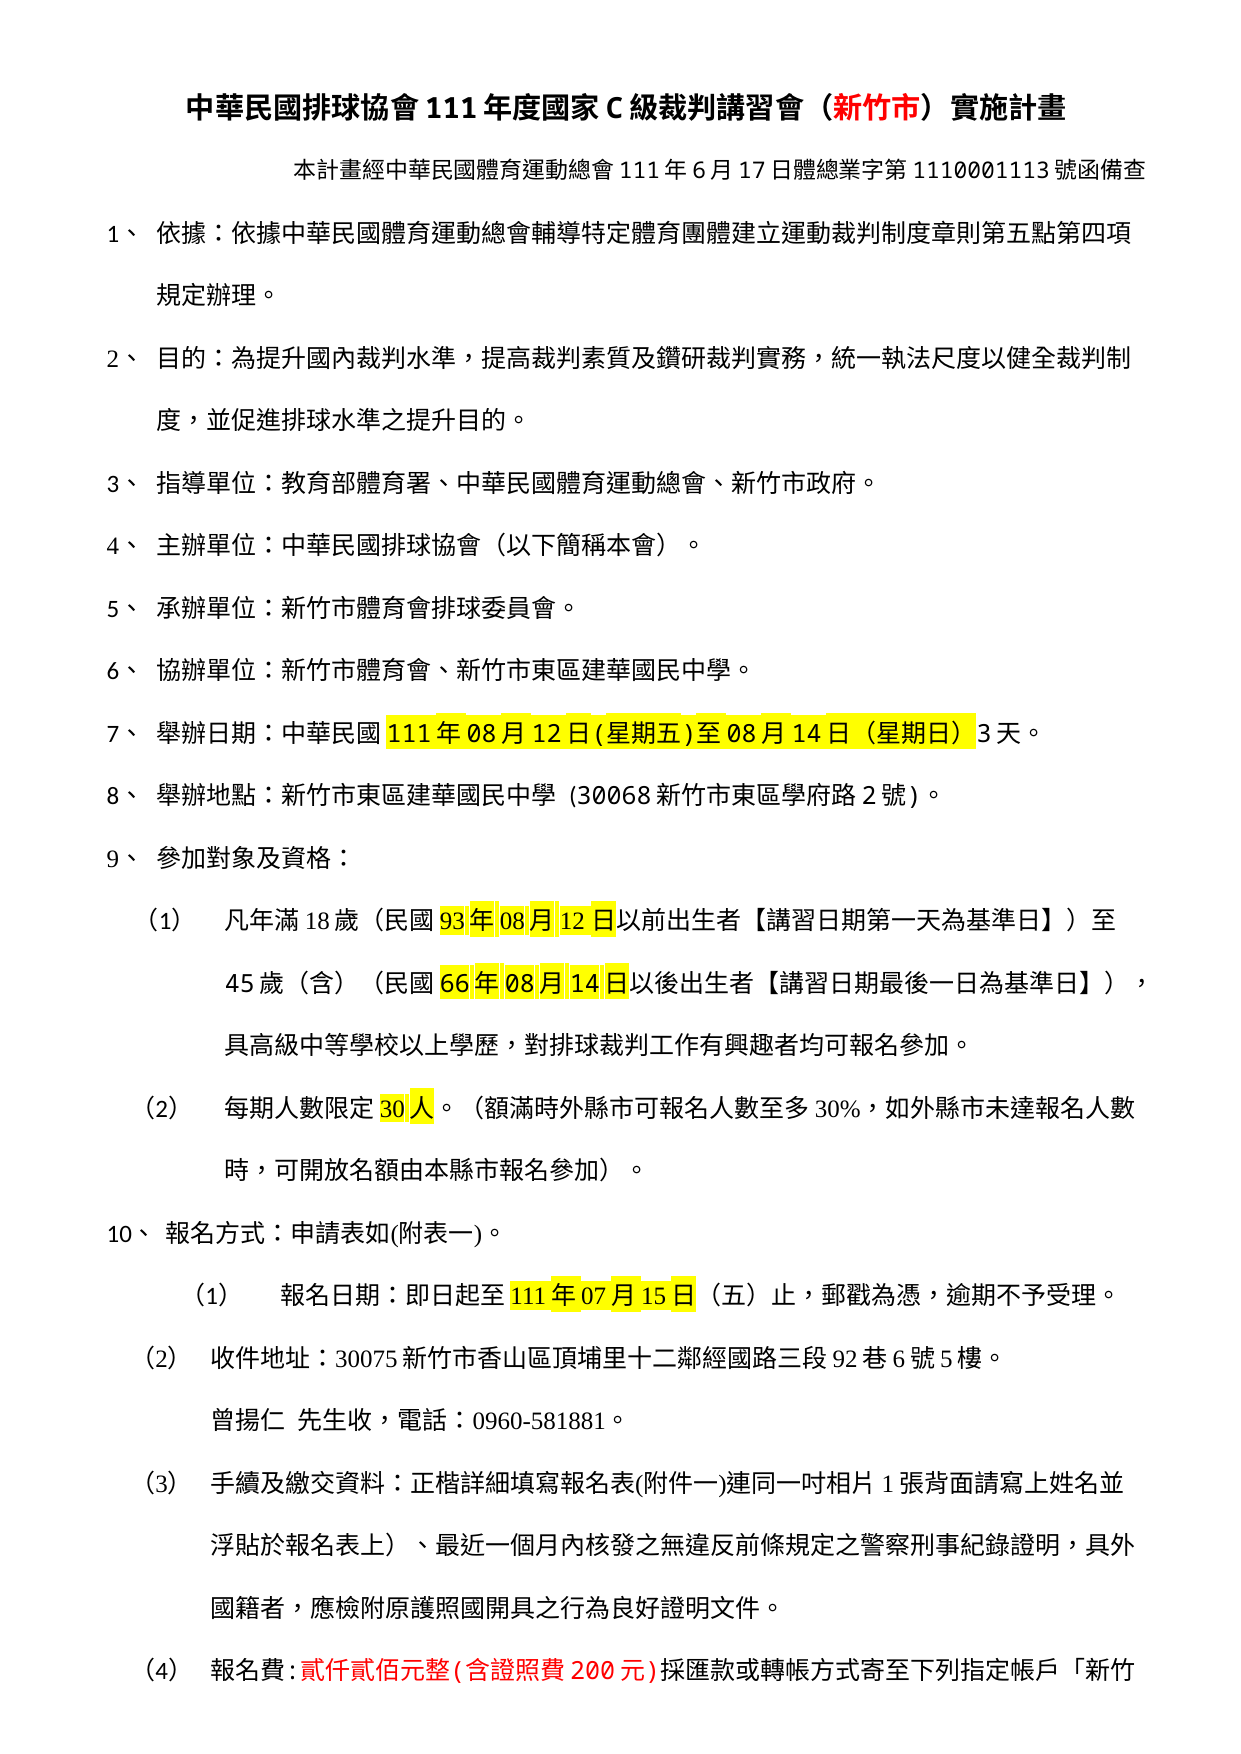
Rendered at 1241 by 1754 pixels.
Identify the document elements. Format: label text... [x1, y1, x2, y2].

list 指導單位：教育部體育署、中華民國體育運動總會、新竹市政府。 [106, 439, 1146, 502]
list 參加對象及資格： [106, 814, 1146, 877]
list 依據：依據中華民國體育運動總會輔導特定體育團體建立運動裁判制度章則第五點第四項規定辦理。 [106, 189, 1146, 314]
text 本計畫經中華民國體育運動總會111年6月17日體總業字第1110001113號函備查 [106, 127, 1146, 189]
list 主辦單位：中華民國排球協會（以下簡稱本會）。 [106, 502, 1146, 564]
list 目的：為提升國內裁判水準，提高裁判素質及鑽研裁判實務，統一執法尺度以健全裁判制度，並促進排球水準之提升目的。 [106, 314, 1146, 439]
list 手續及繳交資料：正楷詳細填寫報名表(附件一)連同一吋相片1張背面請寫上姓名並浮貼於報名表上）、最近一個月內核發之無違反前條規定之警察刑事紀錄證明，具外國籍者，應檢附原護照國開具之行為良好證明文件。 [130, 1439, 1146, 1627]
list 舉辦地點：新竹市東區建華國民中學 (30068新竹市東區學府路2號)。 [106, 752, 1146, 814]
list 報名日期：即日起至111年07月15日（五）止，郵戳為憑，逾期不予受理。 [180, 1252, 1146, 1314]
list 舉辦日期：中華民國111年08月12日(星期五)至08月14日（星期日）3天。 [106, 689, 1146, 752]
list 收件地址：30075新竹市香山區頂埔里十二鄰經國路三段92巷6號5樓。 曾揚仁 先生收，電話：0960-581881。 [130, 1314, 1146, 1439]
list 報名費:貳仟貳佰元整(含證照費200元)採匯款或轉帳方式寄至下列指定帳戶「新竹 [130, 1627, 1146, 1689]
list 承辦單位：新竹市體育會排球委員會。 [106, 564, 1146, 627]
list 每期人數限定30人。（額滿時外縣市可報名人數至多30%，如外縣市未達報名人數時，可開放名額由本縣市報名參加）。 [130, 1064, 1146, 1189]
list 協辦單位：新竹市體育會、新竹市東區建華國民中學。 [106, 627, 1146, 689]
list 報名方式：申請表如(附表一)。 [106, 1189, 1146, 1252]
text 中華民國排球協會111年度國家C級裁判講習會（新竹市）實施計畫 [106, 64, 1146, 127]
list 凡年滿18歲（民國93年08月12 日以前出生者【講習日期第一天為基準日】）至45歲（含）（民國66年08月14日以後出生者【講習日期最後一日為基準日】），具高級中等學校以上學歷，對排球裁判工作有興趣者均可報名參加。 [133, 877, 1146, 1064]
